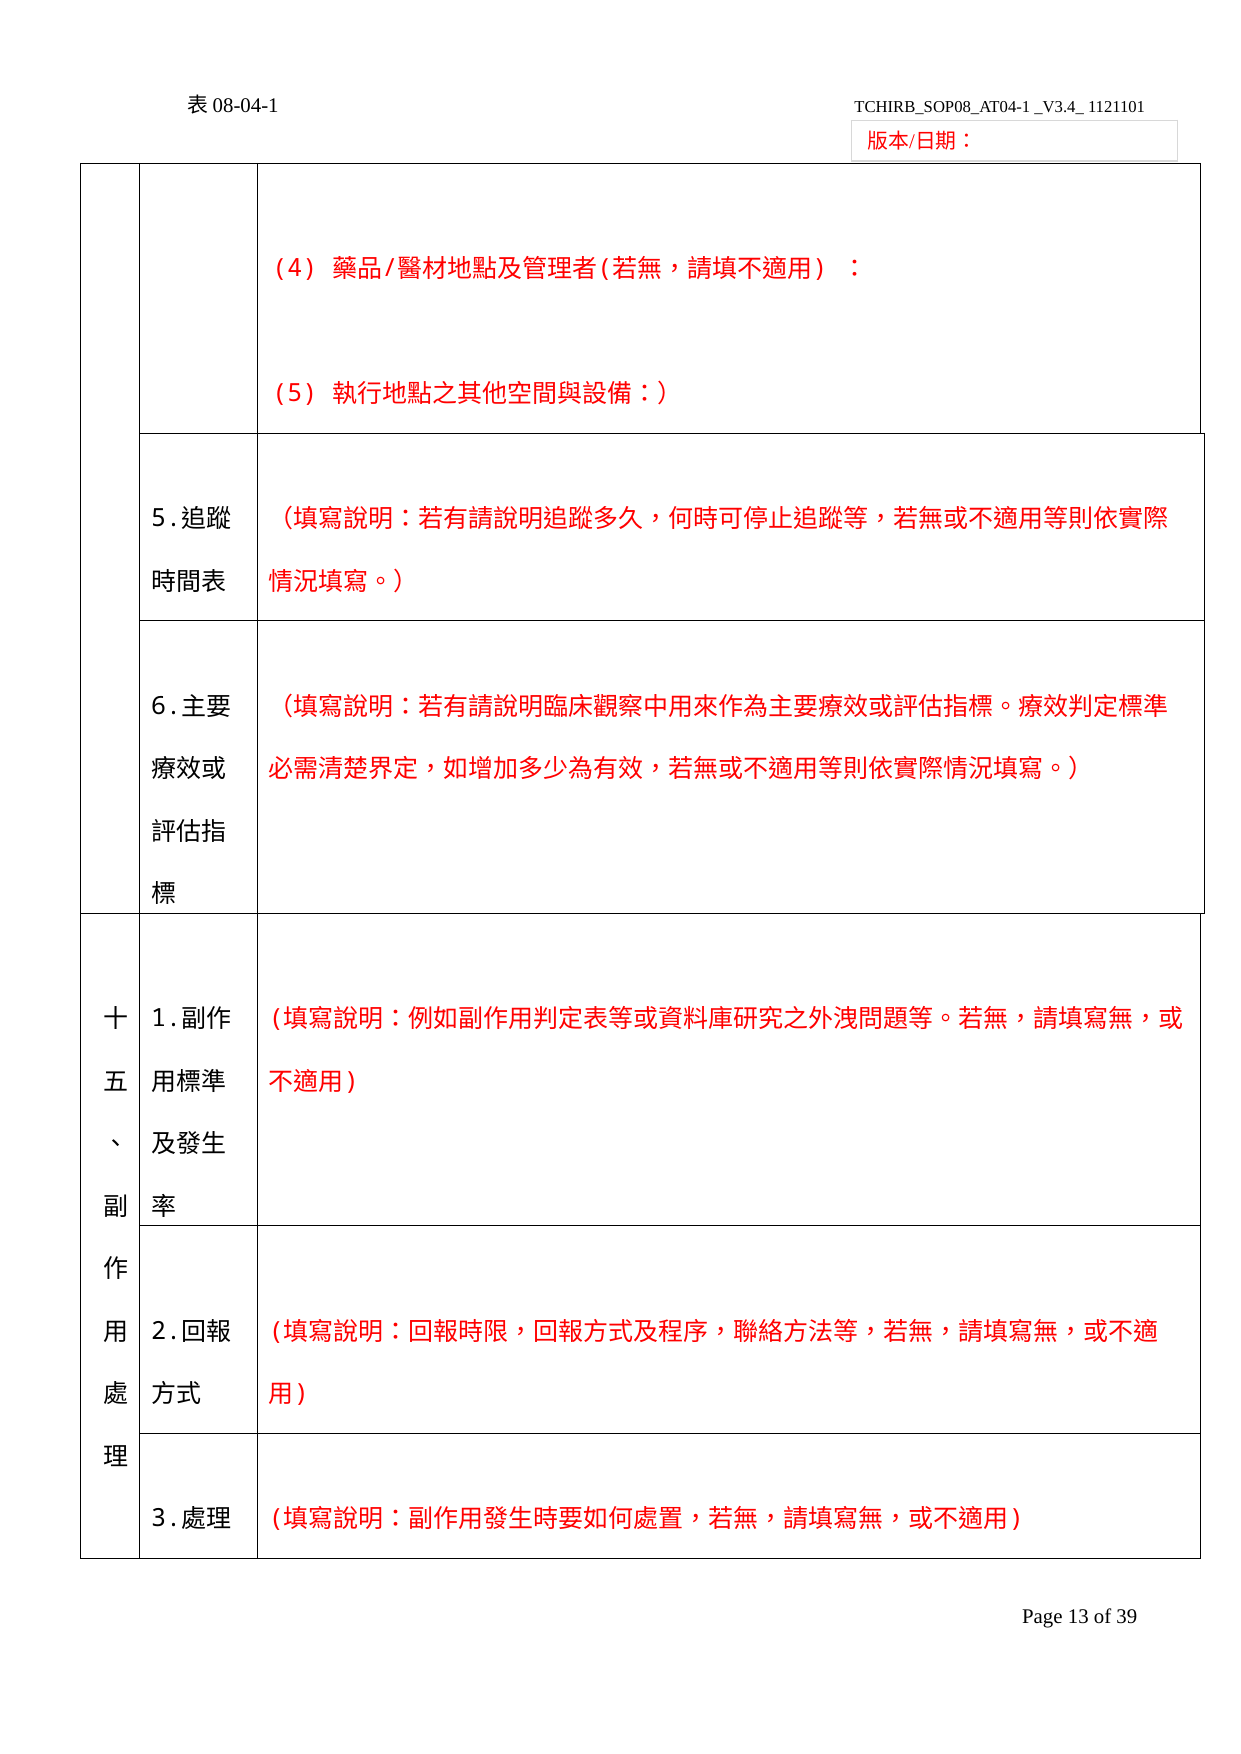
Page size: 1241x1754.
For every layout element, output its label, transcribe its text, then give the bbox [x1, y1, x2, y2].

table_cell 十五、副作用處理 [81, 914, 139, 1558]
table_cell 5.追蹤時間表 [140, 434, 257, 620]
table_cell [1201, 914, 1205, 1225]
table_cell [140, 164, 257, 433]
table_cell 3.處理 [140, 1434, 257, 1558]
table_cell [81, 164, 139, 913]
table_cell [1201, 1225, 1205, 1433]
table_cell [1201, 1433, 1205, 1558]
table_cell （填寫說明：若有請說明追蹤多久，何時可停止追蹤等，若無或不適用等則依實際情況填寫。） [258, 434, 1204, 620]
table_cell 1.副作用標準及發生率 [140, 914, 257, 1225]
table_cell 6.主要療效或評估指標 [140, 621, 257, 913]
table_cell （填寫說明：若有請說明臨床觀察中用來作為主要療效或評估指標。療效判定標準必需清楚界定，如增加多少為有效，若無或不適用等則依實際情況填寫。） [258, 621, 1204, 913]
table_cell (填寫說明：例如副作用判定表等或資料庫研究之外洩問題等。若無，請填寫無，或不適用) [258, 914, 1200, 1225]
table_cell 2.回報方式 [140, 1226, 257, 1433]
table_cell [1201, 163, 1205, 433]
table_cell (4) 藥品/醫材地點及管理者(若無，請填不適用) ： (5) 執行地點之其他空間與設備：） [258, 164, 1200, 433]
table_cell (填寫說明：回報時限，回報方式及程序，聯絡方法等，若無，請填寫無，或不適用) [258, 1226, 1200, 1433]
table_cell (填寫說明：副作用發生時要如何處置，若無，請填寫無，或不適用) [258, 1434, 1200, 1558]
